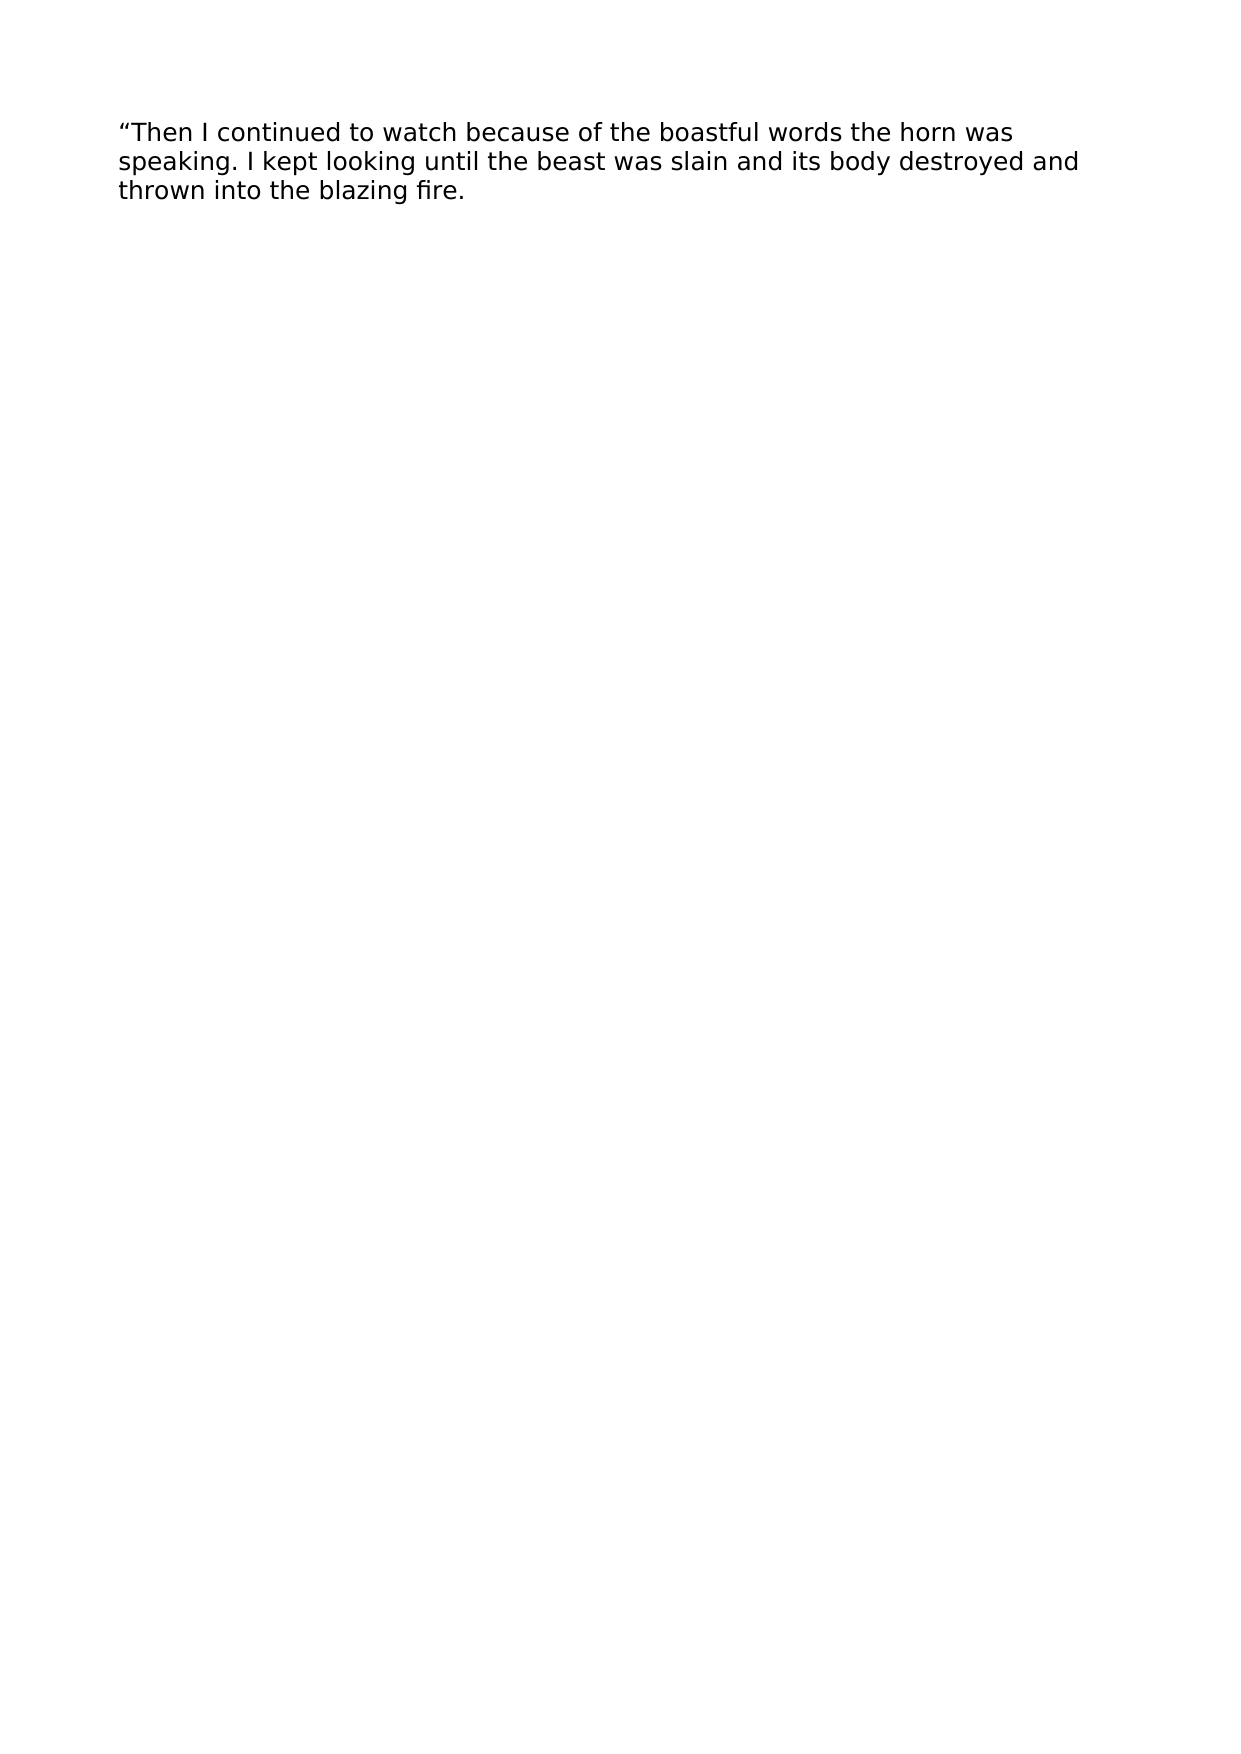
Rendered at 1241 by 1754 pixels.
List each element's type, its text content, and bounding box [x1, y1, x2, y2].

text “Then I continued to watch because of the boastful words the horn was speaking. I kept looking until the beast was slain and its body destroyed and thrown into the blazing fire. [118, 118, 1122, 206]
